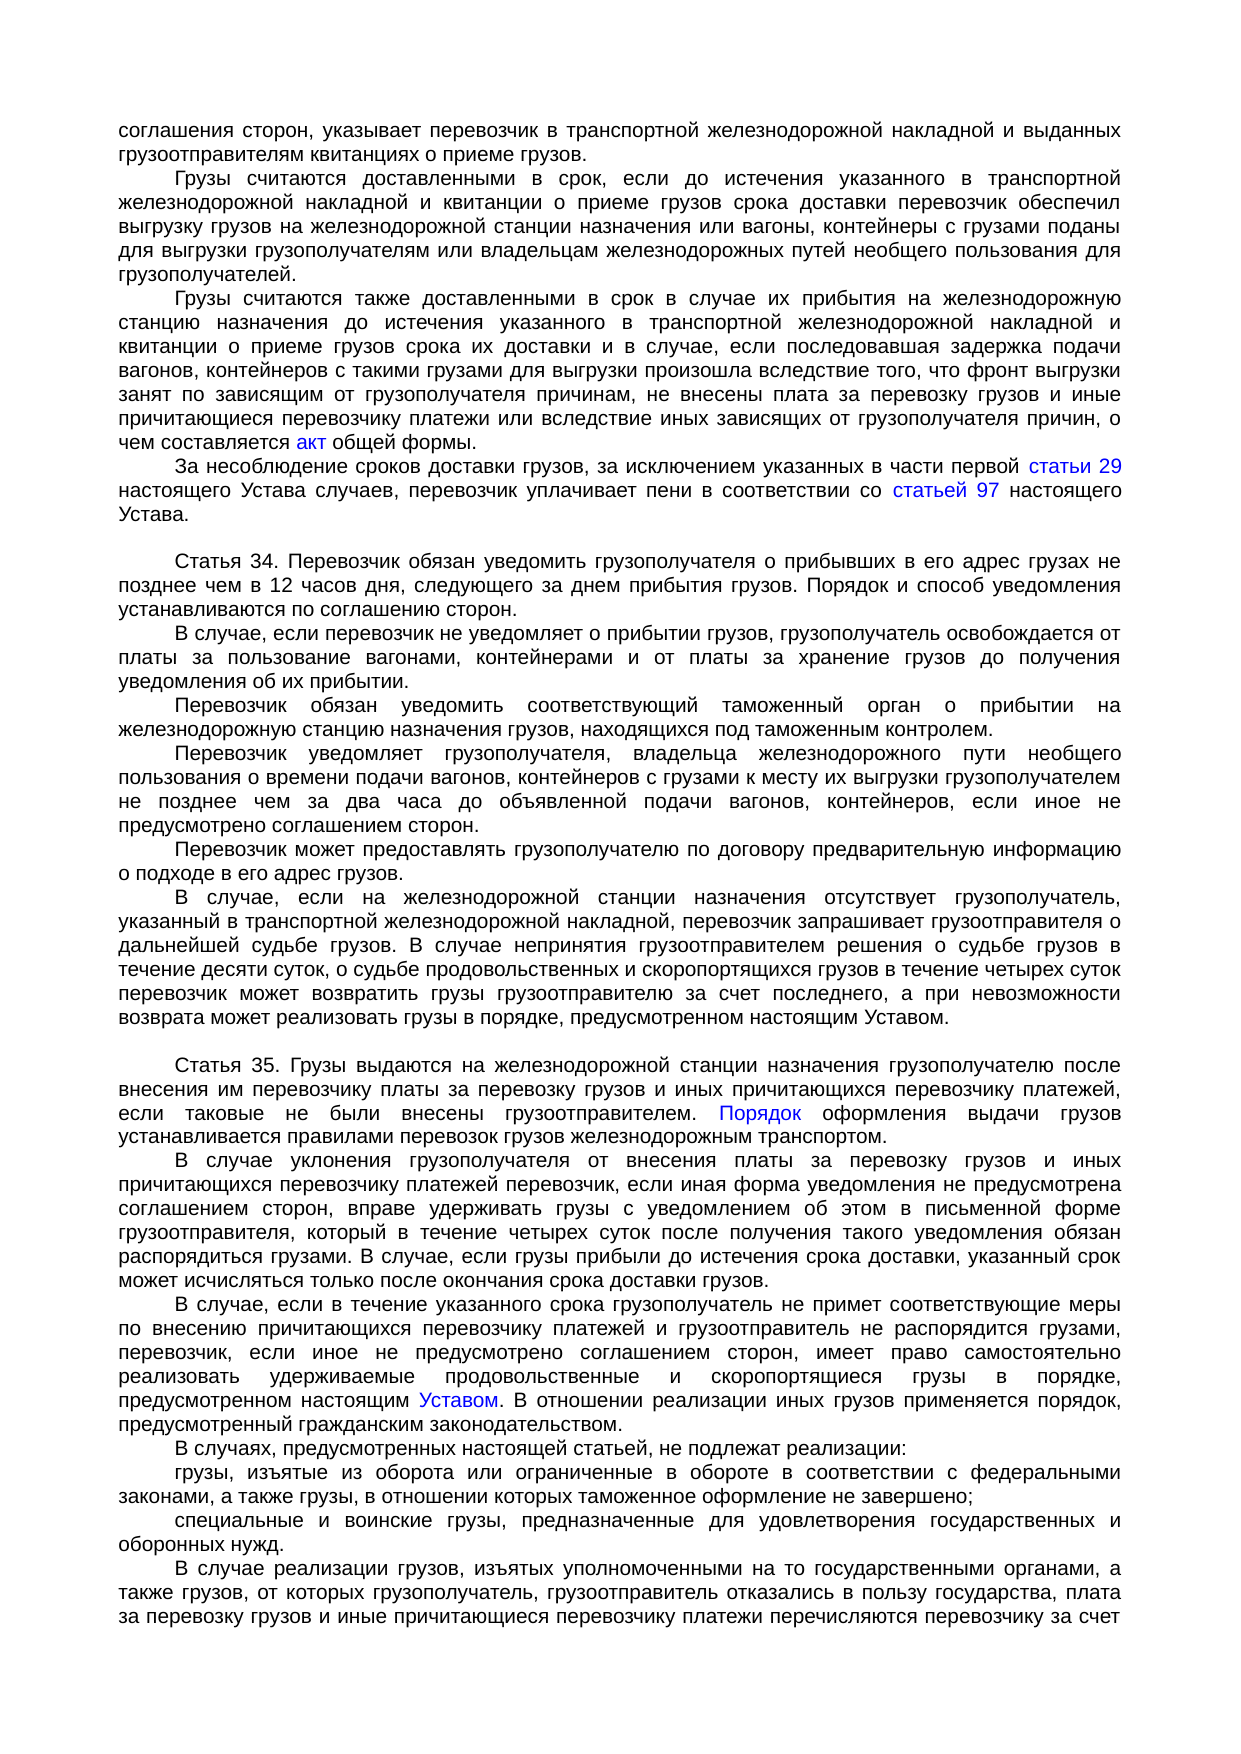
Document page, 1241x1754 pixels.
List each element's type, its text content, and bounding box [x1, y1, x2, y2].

list Статья 34. Перевозчик обязан уведомить грузополучателя о прибывших в его адрес грузах не позднее чем в 12 часов дня, следующего за днем прибытия грузов. Порядок и способ уведомления устанавливаются по соглашению сторон. [118, 549, 1122, 621]
list В случае уклонения грузополучателя от внесения платы за перевозку грузов и иных причитающихся перевозчику платежей перевозчик, если иная форма уведомления не предусмотрена соглашением сторон, вправе удерживать грузы с уведомлением об этом в письменной форме грузоотправителя, который в течение четырех суток после получения такого уведомления обязан распорядиться грузами. В случае, если грузы прибыли до истечения срока доставки, указанный срок может исчисляться только после окончания срока доставки грузов. [118, 1148, 1122, 1292]
list В случае реализации грузов, изъятых уполномоченными на то государственными органами, а также грузов, от которых грузополучатель, грузоотправитель отказались в пользу государства, плата за перевозку грузов и иные причитающиеся перевозчику платежи перечисляются перевозчику за счет [118, 1556, 1122, 1627]
list За несоблюдение сроков доставки грузов, за исключением указанных в части первой статьи 29 настоящего Устава случаев, перевозчик уплачивает пени в соответствии со статьей 97 настоящего Устава. [118, 453, 1122, 525]
list В случае, если перевозчик не уведомляет о прибытии грузов, грузополучатель освобождается от платы за пользование вагонами, контейнерами и от платы за хранение грузов до получения уведомления об их прибытии. [118, 621, 1122, 693]
list Перевозчик может предоставлять грузополучателю по договору предварительную информацию о подходе в его адрес грузов. [118, 837, 1122, 885]
list Грузы считаются также доставленными в срок в случае их прибытия на железнодорожную станцию назначения до истечения указанного в транспортной железнодорожной накладной и квитанции о приеме грузов срока их доставки и в случае, если последовавшая задержка подачи вагонов, контейнеров с такими грузами для выгрузки произошла вследствие того, что фронт выгрузки занят по зависящим от грузополучателя причинам, не внесены плата за перевозку грузов и иные причитающиеся перевозчику платежи или вследствие иных зависящих от грузополучателя причин, о чем составляется акт общей формы. [118, 286, 1122, 453]
list В случаях, предусмотренных настоящей статьей, не подлежат реализации: [118, 1436, 1122, 1460]
list Статья 35. Грузы выдаются на железнодорожной станции назначения грузополучателю после внесения им перевозчику платы за перевозку грузов и иных причитающихся перевозчику платежей, если таковые не были внесены грузоотправителем. Порядок оформления выдачи грузов устанавливается правилами перевозок грузов железнодорожным транспортом. [118, 1052, 1122, 1148]
list соглашения сторон, указывает перевозчик в транспортной железнодорожной накладной и выданных грузоотправителям квитанциях о приеме грузов. [118, 118, 1122, 166]
list Перевозчик уведомляет грузополучателя, владельца железнодорожного пути необщего пользования о времени подачи вагонов, контейнеров с грузами к месту их выгрузки грузополучателем не позднее чем за два часа до объявленной подачи вагонов, контейнеров, если иное не предусмотрено соглашением сторон. [118, 741, 1122, 837]
list специальные и воинские грузы, предназначенные для удовлетворения государственных и оборонных нужд. [118, 1508, 1122, 1556]
list Грузы считаются доставленными в срок, если до истечения указанного в транспортной железнодорожной накладной и квитанции о приеме грузов срока доставки перевозчик обеспечил выгрузку грузов на железнодорожной станции назначения или вагоны, контейнеры с грузами поданы для выгрузки грузополучателям или владельцам железнодорожных путей необщего пользования для грузополучателей. [118, 166, 1122, 286]
list грузы, изъятые из оборота или ограниченные в обороте в соответствии с федеральными законами, а также грузы, в отношении которых таможенное оформление не завершено; [118, 1460, 1122, 1508]
list В случае, если в течение указанного срока грузополучатель не примет соответствующие меры по внесению причитающихся перевозчику платежей и грузоотправитель не распорядится грузами, перевозчик, если иное не предусмотрено соглашением сторон, имеет право самостоятельно реализовать удерживаемые продовольственные и скоропортящиеся грузы в порядке, предусмотренном настоящим Уставом. В отношении реализации иных грузов применяется порядок, предусмотренный гражданским законодательством. [118, 1292, 1122, 1436]
list Перевозчик обязан уведомить соответствующий таможенный орган о прибытии на железнодорожную станцию назначения грузов, находящихся под таможенным контролем. [118, 693, 1122, 741]
list В случае, если на железнодорожной станции назначения отсутствует грузополучатель, указанный в транспортной железнодорожной накладной, перевозчик запрашивает грузоотправителя о дальнейшей судьбе грузов. В случае непринятия грузоотправителем решения о судьбе грузов в течение десяти суток, о судьбе продовольственных и скоропортящихся грузов в течение четырех суток перевозчик может возвратить грузы грузоотправителю за счет последнего, а при невозможности возврата может реализовать грузы в порядке, предусмотренном настоящим Уставом. [118, 885, 1122, 1028]
